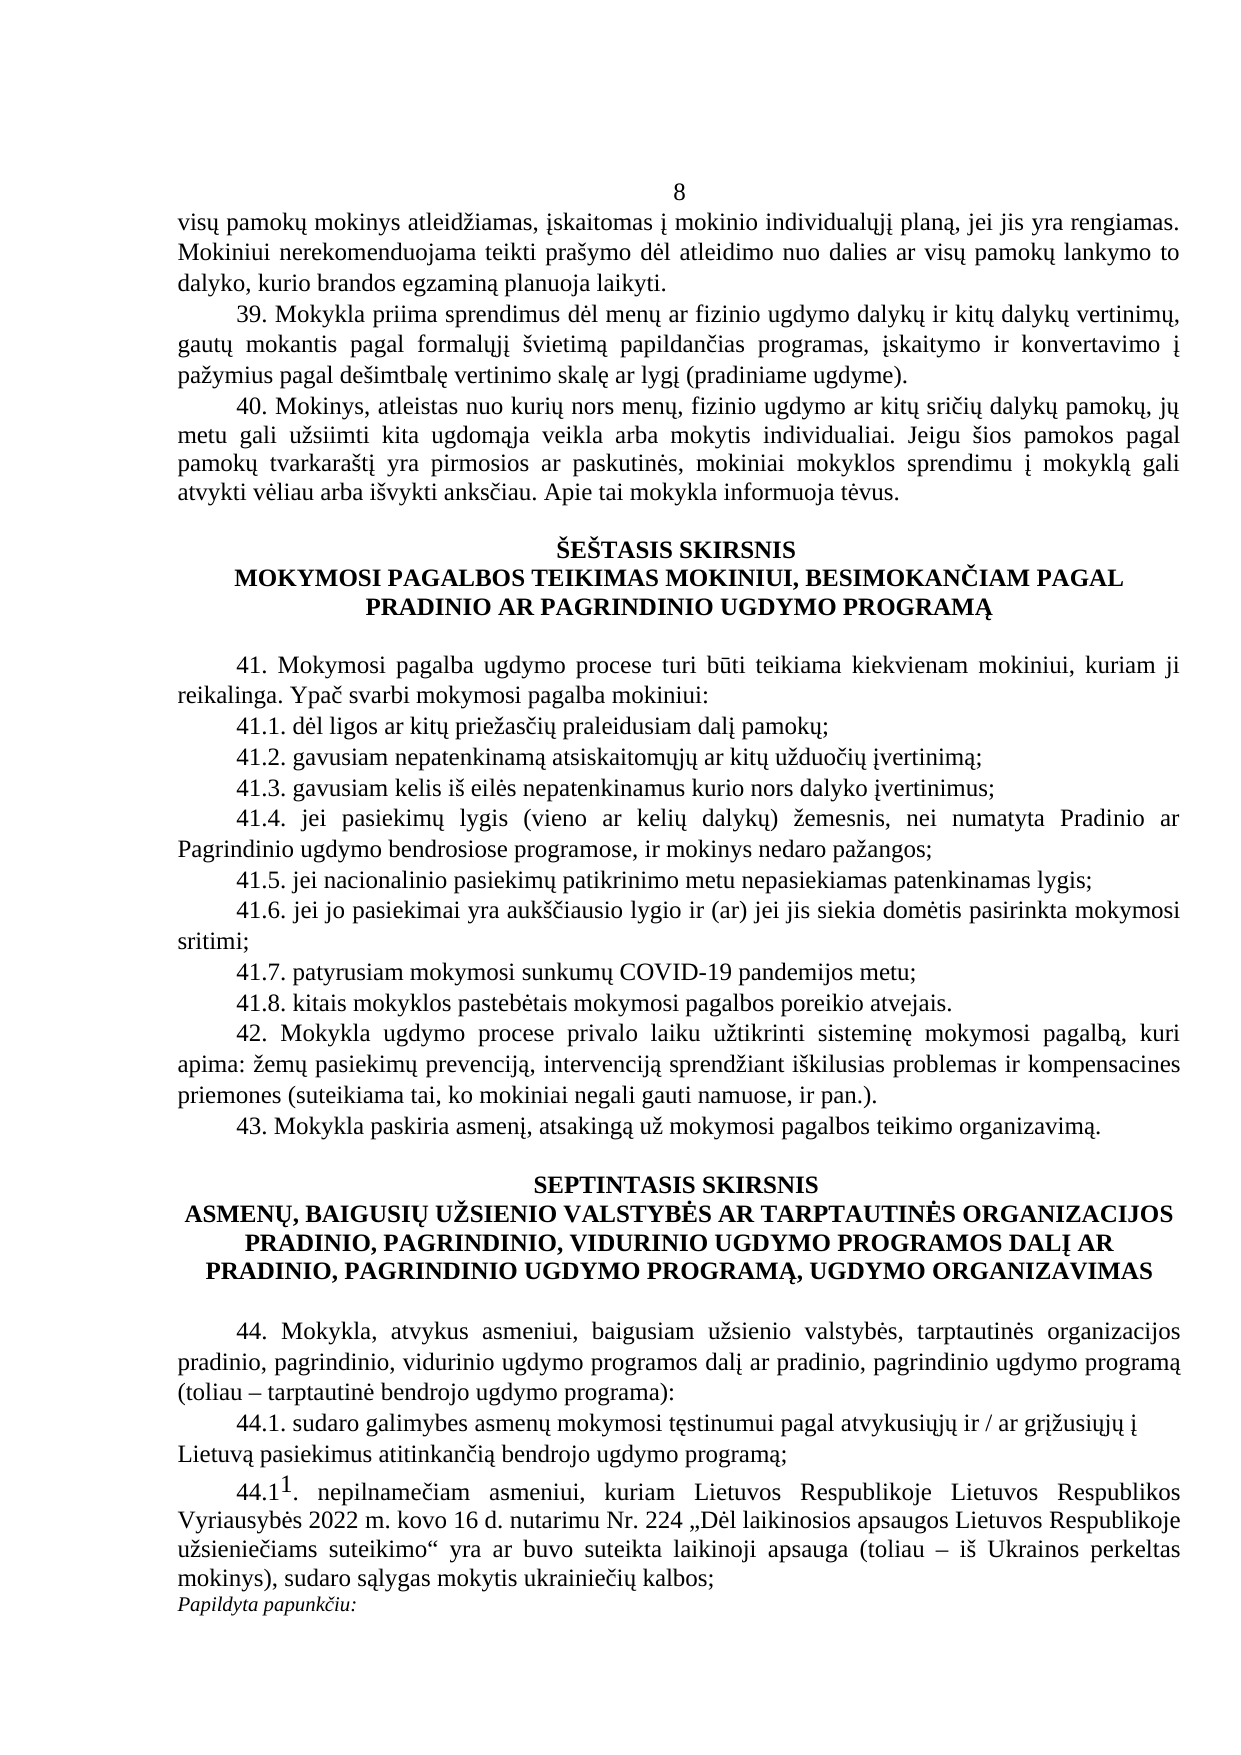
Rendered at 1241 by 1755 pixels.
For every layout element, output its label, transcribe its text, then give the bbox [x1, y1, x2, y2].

text 41.8. kitais mokyklos pastebėtais mokymosi pagalbos poreikio atvejais. [177, 988, 1181, 1017]
text 40. Mokinys, atleistas nuo kurių nors menų, fizinio ugdymo ar kitų sričių dalykų pamokų, jų metu gali užsiimti kita ugdomąja veikla arba mokytis individualiai. Jeigu šios pamokos pagal pamokų tvarkaraštį yra pirmosios ar paskutinės, mokiniai mokyklos sprendimu į mokyklą gali atvykti vėliau arba išvykti anksčiau. Apie tai mokykla informuoja tėvus. [177, 391, 1181, 506]
text Papildyta papunkčiu: [177, 1592, 1181, 1616]
text 44. Mokykla, atvykus asmeniui, baigusiam užsienio valstybės, tarptautinės organizacijos pradinio, pagrindinio, vidurinio ugdymo programos dalį ar pradinio, pagrindinio ugdymo programą (toliau – tarptautinė bendrojo ugdymo programa): [177, 1316, 1181, 1406]
text 44.11. nepilnamečiam asmeniui, kuriam Lietuvos Respublikoje Lietuvos Respublikos Vyriausybės 2022 m. kovo 16 d. nutarimu Nr. 224 „Dėl laikinosios apsaugos Lietuvos Respublikoje užsieniečiams suteikimo“ yra ar buvo suteikta laikinoji apsauga (toliau – iš Ukrainos perkeltas mokinys), sudaro sąlygas mokytis ukrainiečių kalbos; [177, 1469, 1181, 1592]
text 43. Mokykla paskiria asmenį, atsakingą už mokymosi pagalbos teikimo organizavimą. [177, 1111, 1181, 1139]
text visų pamokų mokinys atleidžiamas, įskaitomas į mokinio individualųjį planą, jei jis yra rengiamas. Mokiniui nerekomenduojama teikti prašymo dėl atleidimo nuo dalies ar visų pamokų lankymo to dalyko, kurio brandos egzaminą planuoja laikyti. [177, 207, 1181, 297]
text 42. Mokykla ugdymo procese privalo laiku užtikrinti sisteminę mokymosi pagalbą, kuri apima: žemų pasiekimų prevenciją, intervenciją sprendžiant iškilusias problemas ir kompensacines priemones (suteikiama tai, ko mokiniai negali gauti namuose, ir pan.). [177, 1018, 1181, 1109]
text 41.3. gavusiam kelis iš eilės nepatenkinamus kurio nors dalyko įvertinimus; [177, 773, 1181, 801]
text ASMENŲ, BAIGUSIŲ UŽSIENIO VALSTYBĖS AR TARPTAUTINĖS ORGANIZACIJOS PRADINIO, PAGRINDINIO, VIDURINIO UGDYMO PROGRAMOS DALĮ AR PRADINIO, PAGRINDINIO UGDYMO PROGRAMĄ, UGDYMO ORGANIZAVIMAS [177, 1199, 1181, 1285]
text 41.5. jei nacionalinio pasiekimų patikrinimo metu nepasiekiamas patenkinamas lygis; [177, 865, 1181, 894]
text 41.7. patyrusiam mokymosi sunkumų COVID-19 pandemijos metu; [177, 957, 1181, 986]
text 41.4. jei pasiekimų lygis (vieno ar kelių dalykų) žemesnis, nei numatyta Pradinio ar Pagrindinio ugdymo bendrosiose programose, ir mokinys nedaro pažangos; [177, 803, 1181, 863]
text 41.1. dėl ligos ar kitų priežasčių praleidusiam dalį pamokų; [177, 711, 1181, 740]
text 41.2. gavusiam nepatenkinamą atsiskaitomųjų ar kitų užduočių įvertinimą; [177, 742, 1181, 771]
text 41.6. jei jo pasiekimai yra aukščiausio lygio ir (ar) jei jis siekia domėtis pasirinkta mokymosi sritimi; [177, 896, 1181, 955]
text SEPTINTASIS SKIRSNIS [177, 1170, 1181, 1199]
text 41. Mokymosi pagalba ugdymo procese turi būti teikiama kiekvienam mokiniui, kuriam ji reikalinga. Ypač svarbi mokymosi pagalba mokiniui: [177, 650, 1181, 709]
text 39. Mokykla priima sprendimus dėl menų ar fizinio ugdymo dalykų ir kitų dalykų vertinimų, gautų mokantis pagal formalųjį švietimą papildančias programas, įskaitymo ir konvertavimo į pažymius pagal dešimtbalę vertinimo skalę ar lygį (pradiniame ugdyme). [177, 299, 1181, 389]
text 44.1. sudaro galimybes asmenų mokymosi tęstinumui pagal atvykusiųjų ir / ar grįžusiųjų į Lietuvą pasiekimus atitinkančią bendrojo ugdymo programą; [177, 1408, 1181, 1468]
text ŠEŠTASIS SKIRSNIS [177, 535, 1181, 563]
text MOKYMOSI PAGALBOS TEIKIMAS MOKINIUI, BESIMOKANČIAM PAGAL PRADINIO AR PAGRINDINIO UGDYMO PROGRAMĄ [177, 563, 1181, 621]
